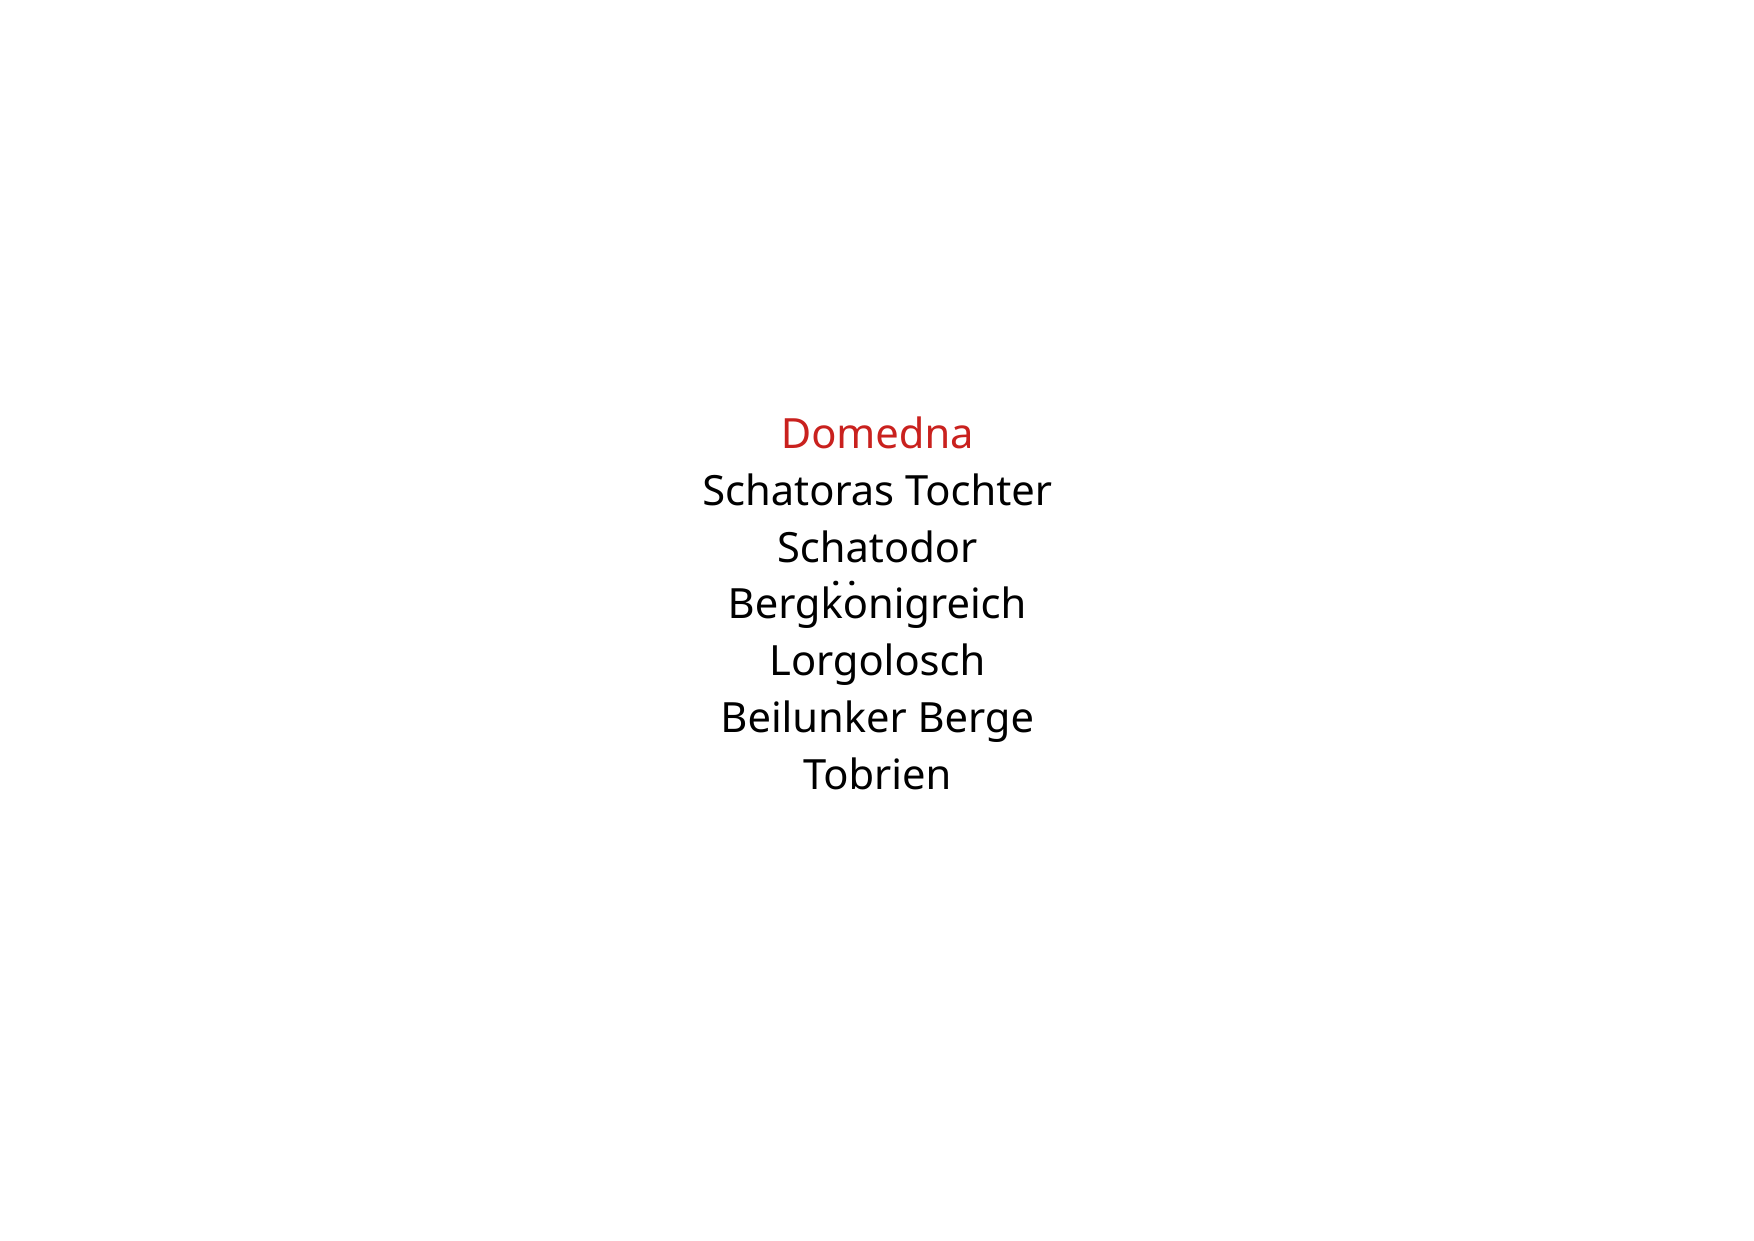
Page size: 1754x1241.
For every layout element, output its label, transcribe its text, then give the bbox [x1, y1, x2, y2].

text Domedna Schatoras Tochter Schatodor [97, 404, 1657, 574]
text Bergkonigreich Lorgolosch Beilunker Berge [97, 574, 1657, 744]
text Tobrien [97, 744, 1657, 801]
